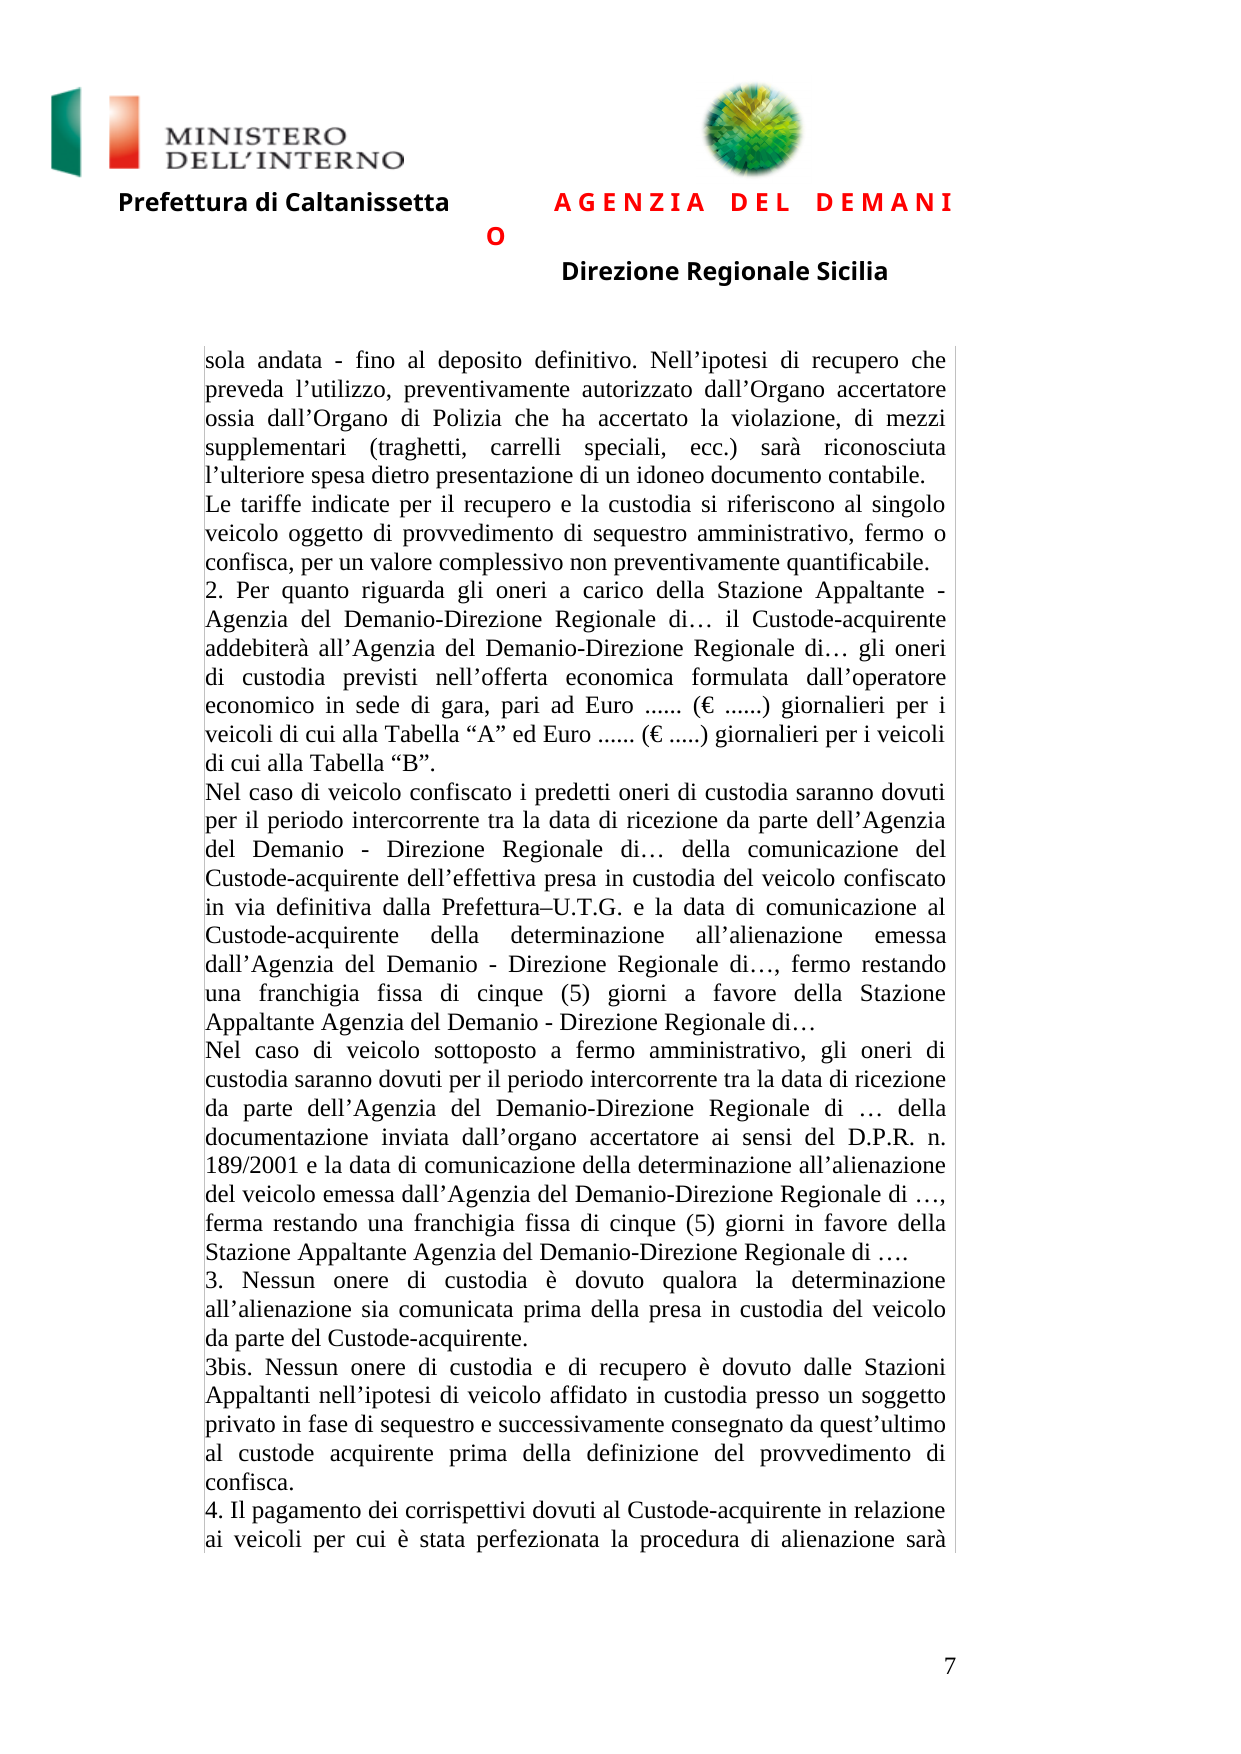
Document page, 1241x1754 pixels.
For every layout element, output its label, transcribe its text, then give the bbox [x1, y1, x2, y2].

text Nel caso di veicolo confiscato i predetti oneri di custodia saranno dovuti per il periodo intercorrente tra la data di ricezione da parte dell’Agenzia del Demanio - Direzione Regionale di… della comunicazione del Custode-acquirente dell’effettiva presa in custodia del veicolo confiscato in via definitiva dalla Prefettura–U.T.G. e la data di comunicazione al Custode-acquirente della determinazione all’alienazione emessa dall’Agenzia del Demanio - Direzione Regionale di…, fermo restando una franchigia fissa di cinque (5) giorni a favore della Stazione Appaltante Agenzia del Demanio - Direzione Regionale di… [205, 777, 955, 1036]
text Le tariffe indicate per il recupero e la custodia si riferiscono al singolo veicolo oggetto di provvedimento di sequestro amministrativo, fermo o confisca, per un valore complessivo non preventivamente quantificabile. [205, 489, 955, 576]
text sola andata - fino al deposito definitivo. Nell’ipotesi di recupero che preveda l’utilizzo, preventivamente autorizzato dall’Organo accertatore ossia dall’Organo di Polizia che ha accertato la violazione, di mezzi supplementari (traghetti, carrelli speciali, ecc.) sarà riconosciuta l’ulteriore spesa dietro presentazione di un idoneo documento contabile. [205, 346, 955, 489]
text Nel caso di veicolo sottoposto a fermo amministrativo, gli oneri di custodia saranno dovuti per il periodo intercorrente tra la data di ricezione da parte dell’Agenzia del Demanio-Direzione Regionale di … della documentazione inviata dall’organo accertatore ai sensi del D.P.R. n. 189/2001 e la data di comunicazione della determinazione all’alienazione del veicolo emessa dall’Agenzia del Demanio-Direzione Regionale di …, ferma restando una franchigia fissa di cinque (5) giorni in favore della Stazione Appaltante Agenzia del Demanio-Direzione Regionale di …. [205, 1036, 955, 1266]
text 3. Nessun onere di custodia è dovuto qualora la determinazione all’alienazione sia comunicata prima della presa in custodia del veicolo da parte del Custode-acquirente. [205, 1266, 955, 1352]
text 3bis. Nessun onere di custodia e di recupero è dovuto dalle Stazioni Appaltanti nell’ipotesi di veicolo affidato in custodia presso un soggetto privato in fase di sequestro e successivamente consegnato da quest’ultimo al custode acquirente prima della definizione del provvedimento di confisca. [205, 1352, 955, 1496]
text 2. Per quanto riguarda gli oneri a carico della Stazione Appaltante - Agenzia del Demanio-Direzione Regionale di… il Custode-acquirente addebiterà all’Agenzia del Demanio-Direzione Regionale di… gli oneri di custodia previsti nell’offerta economica formulata dall’operatore economico in sede di gara, pari ad Euro ...... (€ ......) giornalieri per i veicoli di cui alla Tabella “A” ed Euro ...... (€ .....) giornalieri per i veicoli di cui alla Tabella “B”. [205, 576, 955, 777]
picture [36, 83, 404, 184]
picture [696, 75, 812, 184]
text 4. Il pagamento dei corrispettivi dovuti al Custode-acquirente in relazione ai veicoli per cui è stata perfezionata la procedura di alienazione sarà [205, 1496, 955, 1553]
